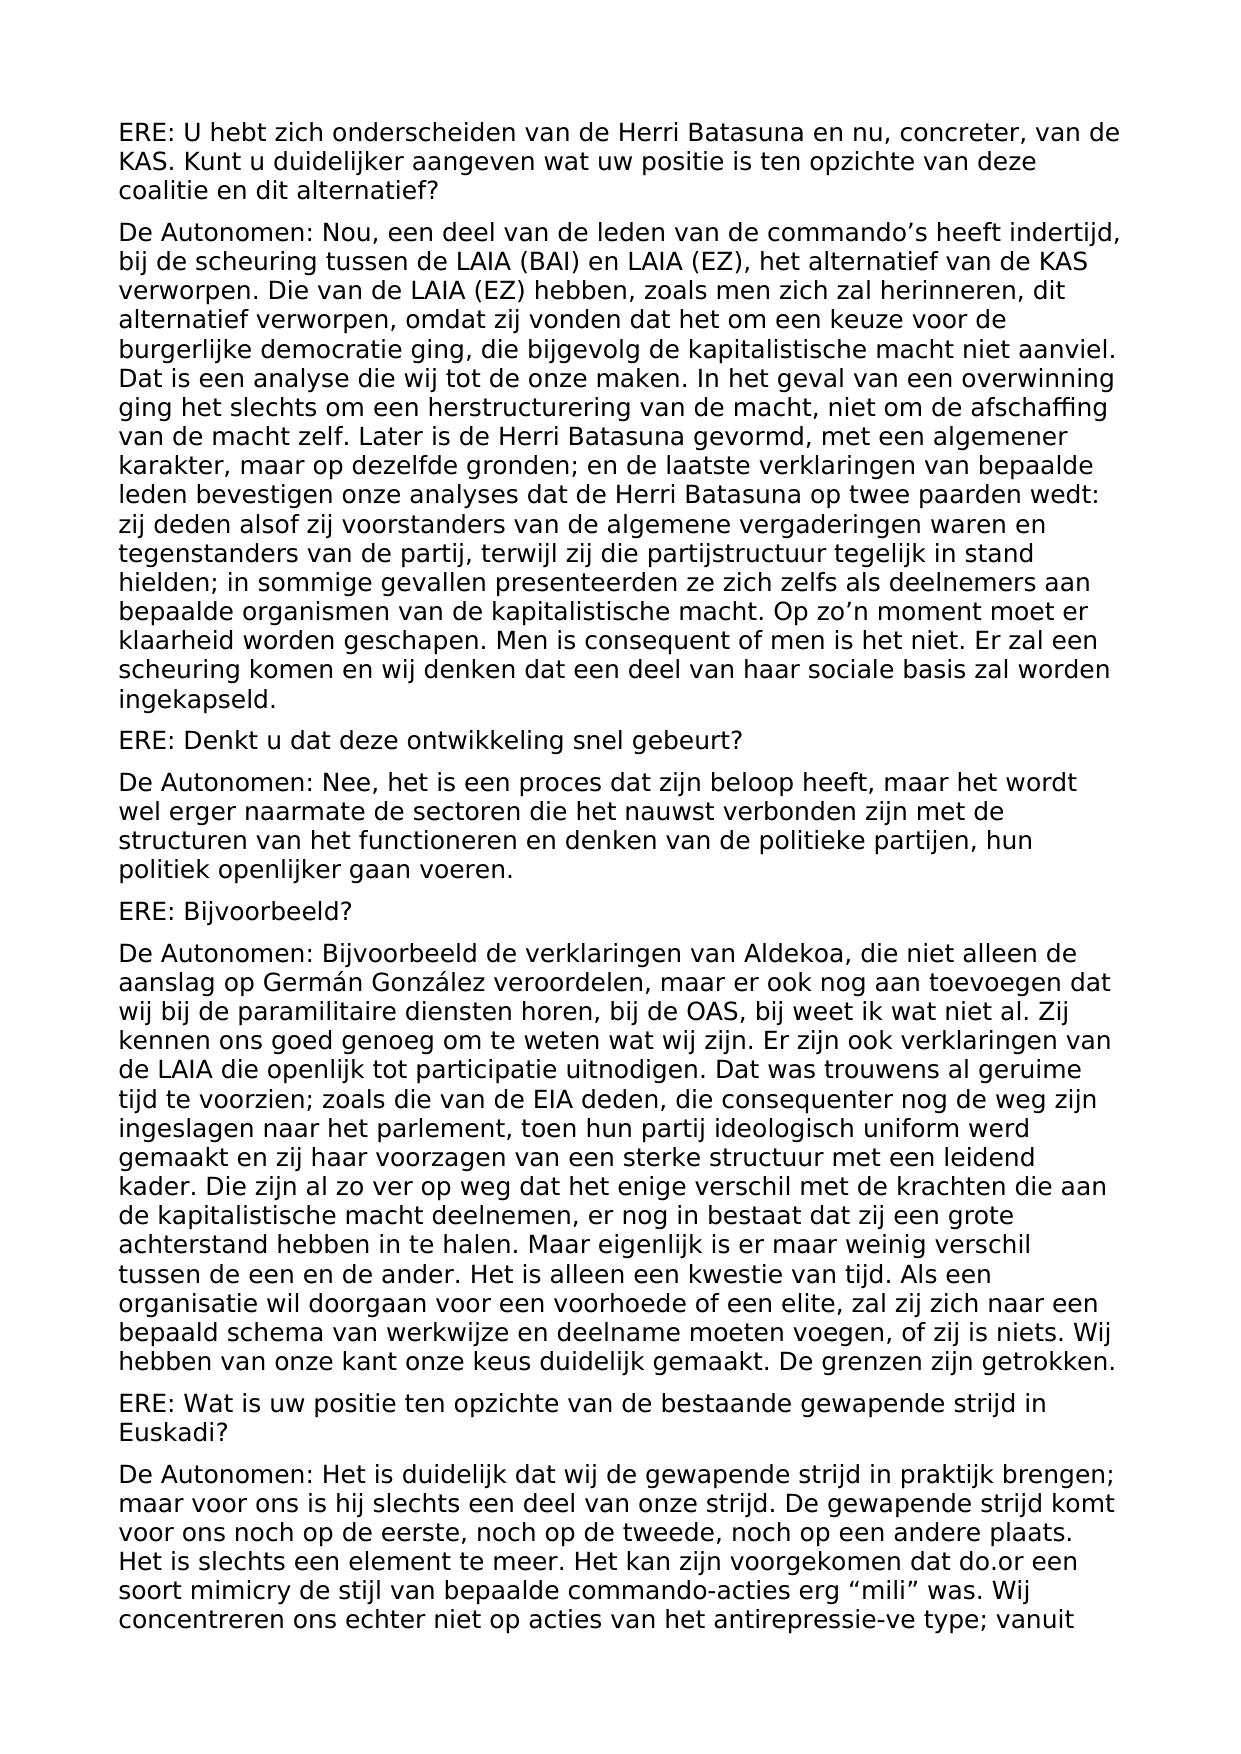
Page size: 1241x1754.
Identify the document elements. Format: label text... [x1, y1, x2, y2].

text ERE: Denkt u dat deze ontwikkeling snel gebeurt? [118, 726, 1122, 756]
text De Autonomen: Het is duidelijk dat wij de gewapende strijd in praktijk brengen; maar voor ons is hij slechts een deel van onze strijd. De gewapende strijd komt voor ons noch op de eerste, noch op de tweede, noch op een andere plaats. Het is slechts een element te meer. Het kan zijn voorgekomen dat do.or een soort mimicry de stijl van bepaalde commando-acties erg “mili” was. Wij concentreren ons echter niet op acties van het antirepressie-ve type; vanuit [118, 1460, 1122, 1635]
text De Autonomen: Nee, het is een proces dat zijn beloop heeft, maar het wordt wel erger naarmate de sectoren die het nauwst verbonden zijn met de structuren van het functioneren en denken van de politieke partijen, hun politiek openlijker gaan voeren. [118, 768, 1122, 885]
text ERE: Wat is uw positie ten opzichte van de bestaande gewapende strijd in Euskadi? [118, 1389, 1122, 1447]
text De Autonomen: Nou, een deel van de leden van de commando’s heeft indertijd, bij de scheuring tussen de LAIA (BAI) en LAIA (EZ), het alternatief van de KAS verworpen. Die van de LAIA (EZ) hebben, zoals men zich zal herinneren, dit alternatief verworpen, omdat zij vonden dat het om een keuze voor de burgerlijke democratie ging, die bijgevolg de kapitalistische macht niet aanviel. Dat is een analyse die wij tot de onze maken. In het geval van een overwinning ging het slechts om een herstructurering van de macht, niet om de afschaffing van de macht zelf. Later is de Herri Batasuna gevormd, met een algemener karakter, maar op dezelfde gronden; en de laatste verklaringen van bepaalde leden bevestigen onze analyses dat de Herri Batasuna op twee paarden wedt: zij deden alsof zij voorstanders van de algemene vergaderingen waren en tegenstanders van de partij, terwijl zij die partijstructuur tegelijk in stand hielden; in sommige gevallen presenteerden ze zich zelfs als deelnemers aan bepaalde organismen van de kapitalistische macht. Op zo’n moment moet er klaarheid worden geschapen. Men is consequent of men is het niet. Er zal een scheuring komen en wij denken dat een deel van haar sociale basis zal worden ingekapseld. [118, 218, 1122, 714]
text ERE: U hebt zich onderscheiden van de Herri Batasuna en nu, concreter, van de KAS. Kunt u duidelijker aangeven wat uw positie is ten opzichte van deze coalitie en dit alternatief? [118, 118, 1122, 206]
text De Autonomen: Bijvoorbeeld de verklaringen van Aldekoa, die niet alleen de aanslag op Germán González veroordelen, maar er ook nog aan toevoegen dat wij bij de paramilitaire diensten horen, bij de OAS, bij weet ik wat niet al. Zij kennen ons goed genoeg om te weten wat wij zijn. Er zijn ook verklaringen van de LAIA die openlijk tot participatie uitnodigen. Dat was trouwens al geruime tijd te voorzien; zoals die van de EIA deden, die consequenter nog de weg zijn ingeslagen naar het parlement, toen hun partij ideologisch uniform werd gemaakt en zij haar voorzagen van een sterke structuur met een leidend kader. Die zijn al zo ver op weg dat het enige verschil met de krachten die aan de kapitalistische macht deelnemen, er nog in bestaat dat zij een grote achterstand hebben in te halen. Maar eigenlijk is er maar weinig verschil tussen de een en de ander. Het is alleen een kwestie van tijd. Als een organisatie wil doorgaan voor een voorhoede of een elite, zal zij zich naar een bepaald schema van werkwijze en deelname moeten voegen, of zij is niets. Wij hebben van onze kant onze keus duidelijk gemaakt. De grenzen zijn getrokken. [118, 939, 1122, 1376]
text ERE: Bijvoorbeeld? [118, 897, 1122, 926]
